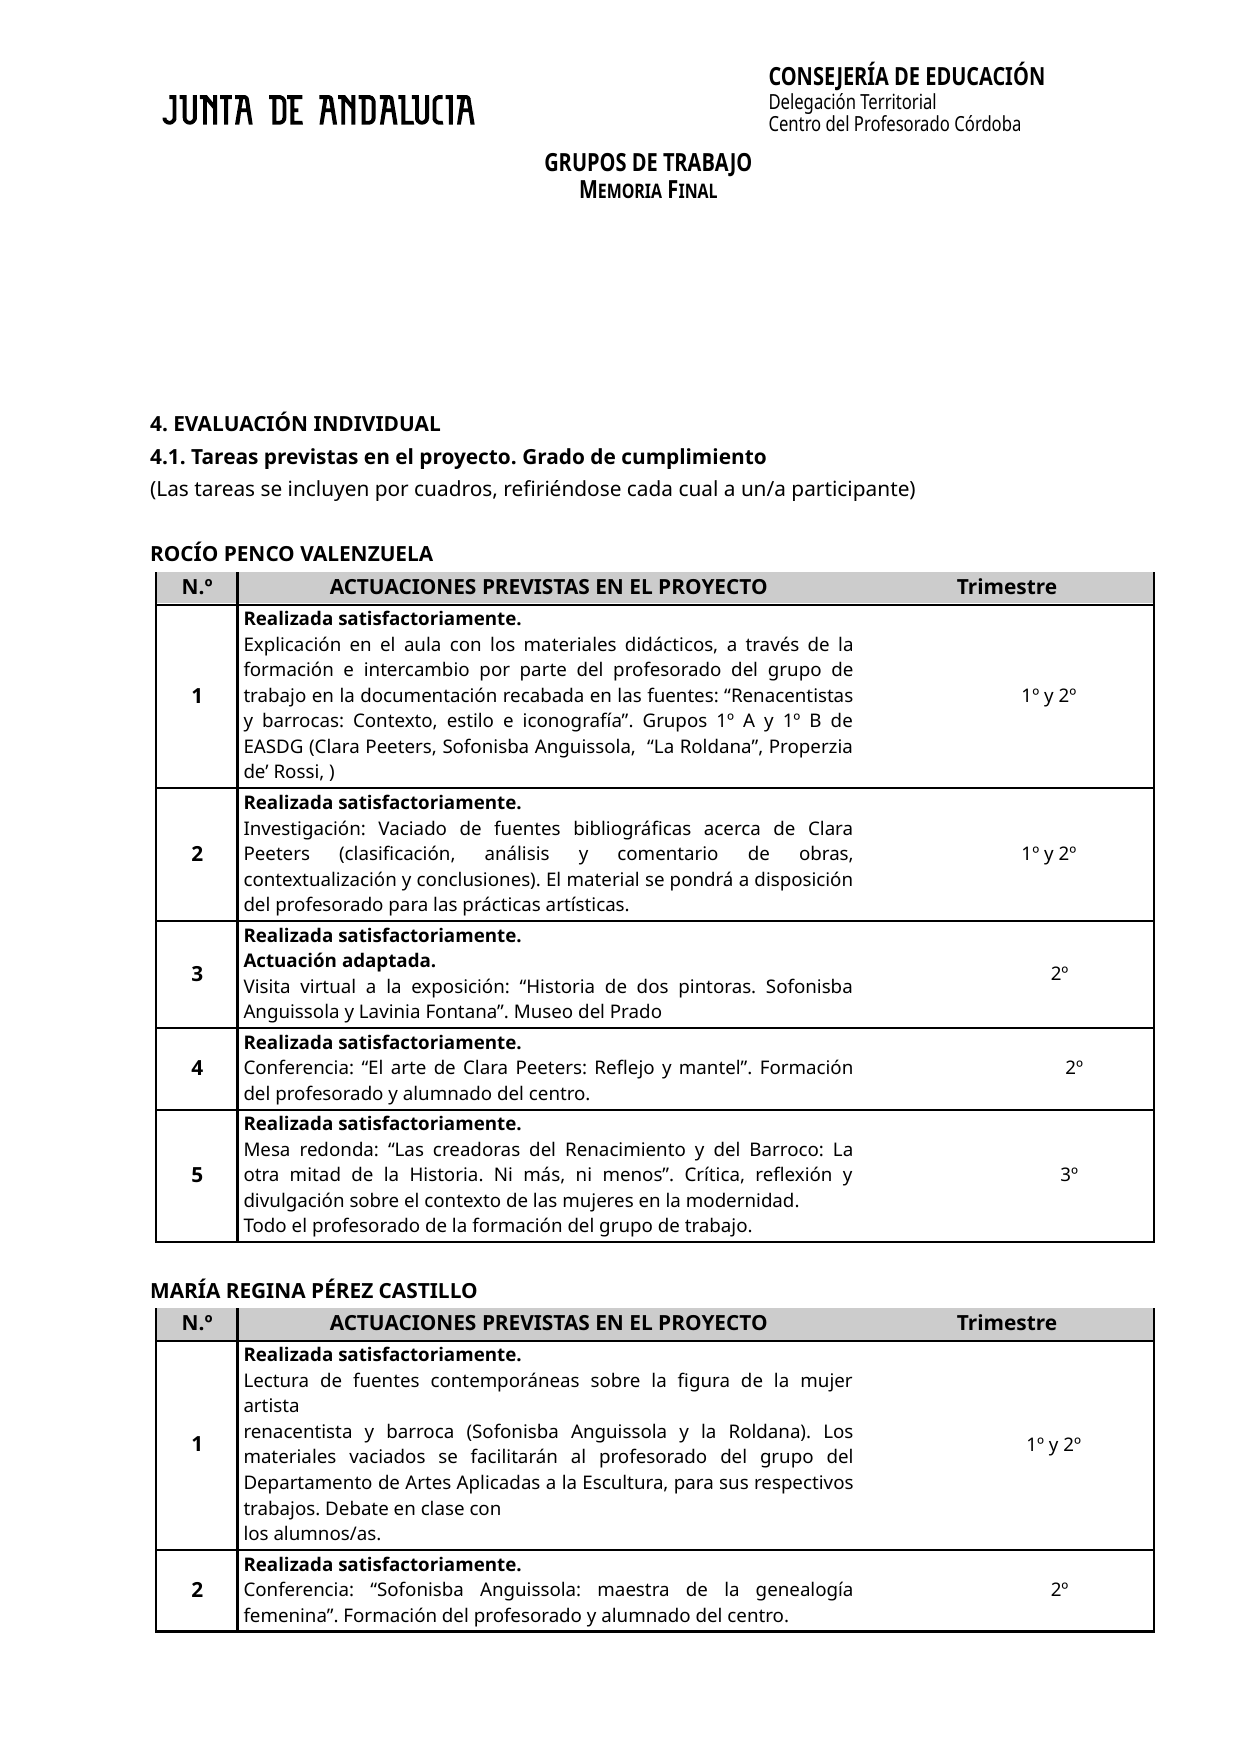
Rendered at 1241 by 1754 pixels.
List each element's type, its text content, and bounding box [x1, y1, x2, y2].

table_cell 4 [157, 1029, 236, 1108]
table_header Trimestre [859, 1308, 1153, 1340]
table_cell 1º y 2º [859, 1342, 1153, 1549]
table_cell 1 [157, 606, 236, 787]
text ROCÍO PENCO VALENZUELA [150, 539, 1090, 568]
table_cell 2º [859, 1029, 1153, 1108]
table_cell 2 [157, 1551, 236, 1630]
table_cell 2º [859, 1551, 1153, 1630]
table_cell 3º [859, 1111, 1153, 1241]
table_cell 1 [157, 1342, 236, 1549]
table_cell Realizada satisfactoriamente. Lectura de fuentes contemporáneas sobre la figura de la mujer artista renacentista y barroca (Sofonisba Anguissola y la Roldana). Los materiales vaciados se facilitarán al profesorado del grupo del Departamento de Artes Aplicadas a la Escultura, para sus respectivos trabajos. Debate en clase con los alumnos/as. [239, 1342, 859, 1549]
table_header N.º [157, 572, 236, 603]
table_header N.º [157, 1308, 236, 1340]
table_cell 2 [157, 789, 236, 920]
table_cell Realizada satisfactoriamente. Explicación en el aula con los materiales didácticos, a través de la formación e intercambio por parte del profesorado del grupo de trabajo en la documentación recabada en las fuentes: “Renacentistas y barrocas: Contexto, estilo e iconografía”. Grupos 1º A y 1º B de EASDG (Clara Peeters, Sofonisba Anguissola, “La Roldana”, Properzia de’ Rossi, ) [239, 606, 859, 787]
table_cell 1º y 2º [859, 789, 1153, 920]
text (Las tareas se incluyen por cuadros, refiriéndose cada cual a un/a participante) [150, 474, 1090, 503]
table_cell 2º [859, 922, 1153, 1027]
text 4.1. Tareas previstas en el proyecto. Grado de cumplimiento [150, 442, 1090, 470]
text MARÍA REGINA PÉREZ CASTILLO [150, 1276, 1090, 1304]
table_cell Realizada satisfactoriamente. Conferencia: “El arte de Clara Peeters: Reflejo y mantel”. Formación del profesorado y alumnado del centro. [239, 1029, 859, 1108]
table_cell 5 [157, 1111, 236, 1241]
table_header ACTUACIONES PREVISTAS EN EL PROYECTO [239, 572, 859, 603]
text 4. EVALUACIÓN INDIVIDUAL [150, 409, 1090, 438]
table_cell Realizada satisfactoriamente. Conferencia: “Sofonisba Anguissola: maestra de la genealogía femenina”. Formación del profesorado y alumnado del centro. [239, 1551, 859, 1630]
table_header ACTUACIONES PREVISTAS EN EL PROYECTO [239, 1308, 859, 1340]
table_cell 3 [157, 922, 236, 1027]
table_cell Realizada satisfactoriamente. Mesa redonda: “Las creadoras del Renacimiento y del Barroco: La otra mitad de la Historia. Ni más, ni menos”. Crítica, reflexión y divulgación sobre el contexto de las mujeres en la modernidad. Todo el profesorado de la formación del grupo de trabajo. [239, 1111, 859, 1241]
table_cell Realizada satisfactoriamente. Actuación adaptada. Visita virtual a la exposición: “Historia de dos pintoras. Sofonisba Anguissola y Lavinia Fontana”. Museo del Prado [239, 922, 859, 1027]
table_cell Realizada satisfactoriamente. Investigación: Vaciado de fuentes bibliográficas acerca de Clara Peeters (clasificación, análisis y comentario de obras, contextualización y conclusiones). El material se pondrá a disposición del profesorado para las prácticas artísticas. [239, 789, 859, 920]
table_cell 1º y 2º [859, 606, 1153, 787]
table_header Trimestre [859, 572, 1153, 603]
